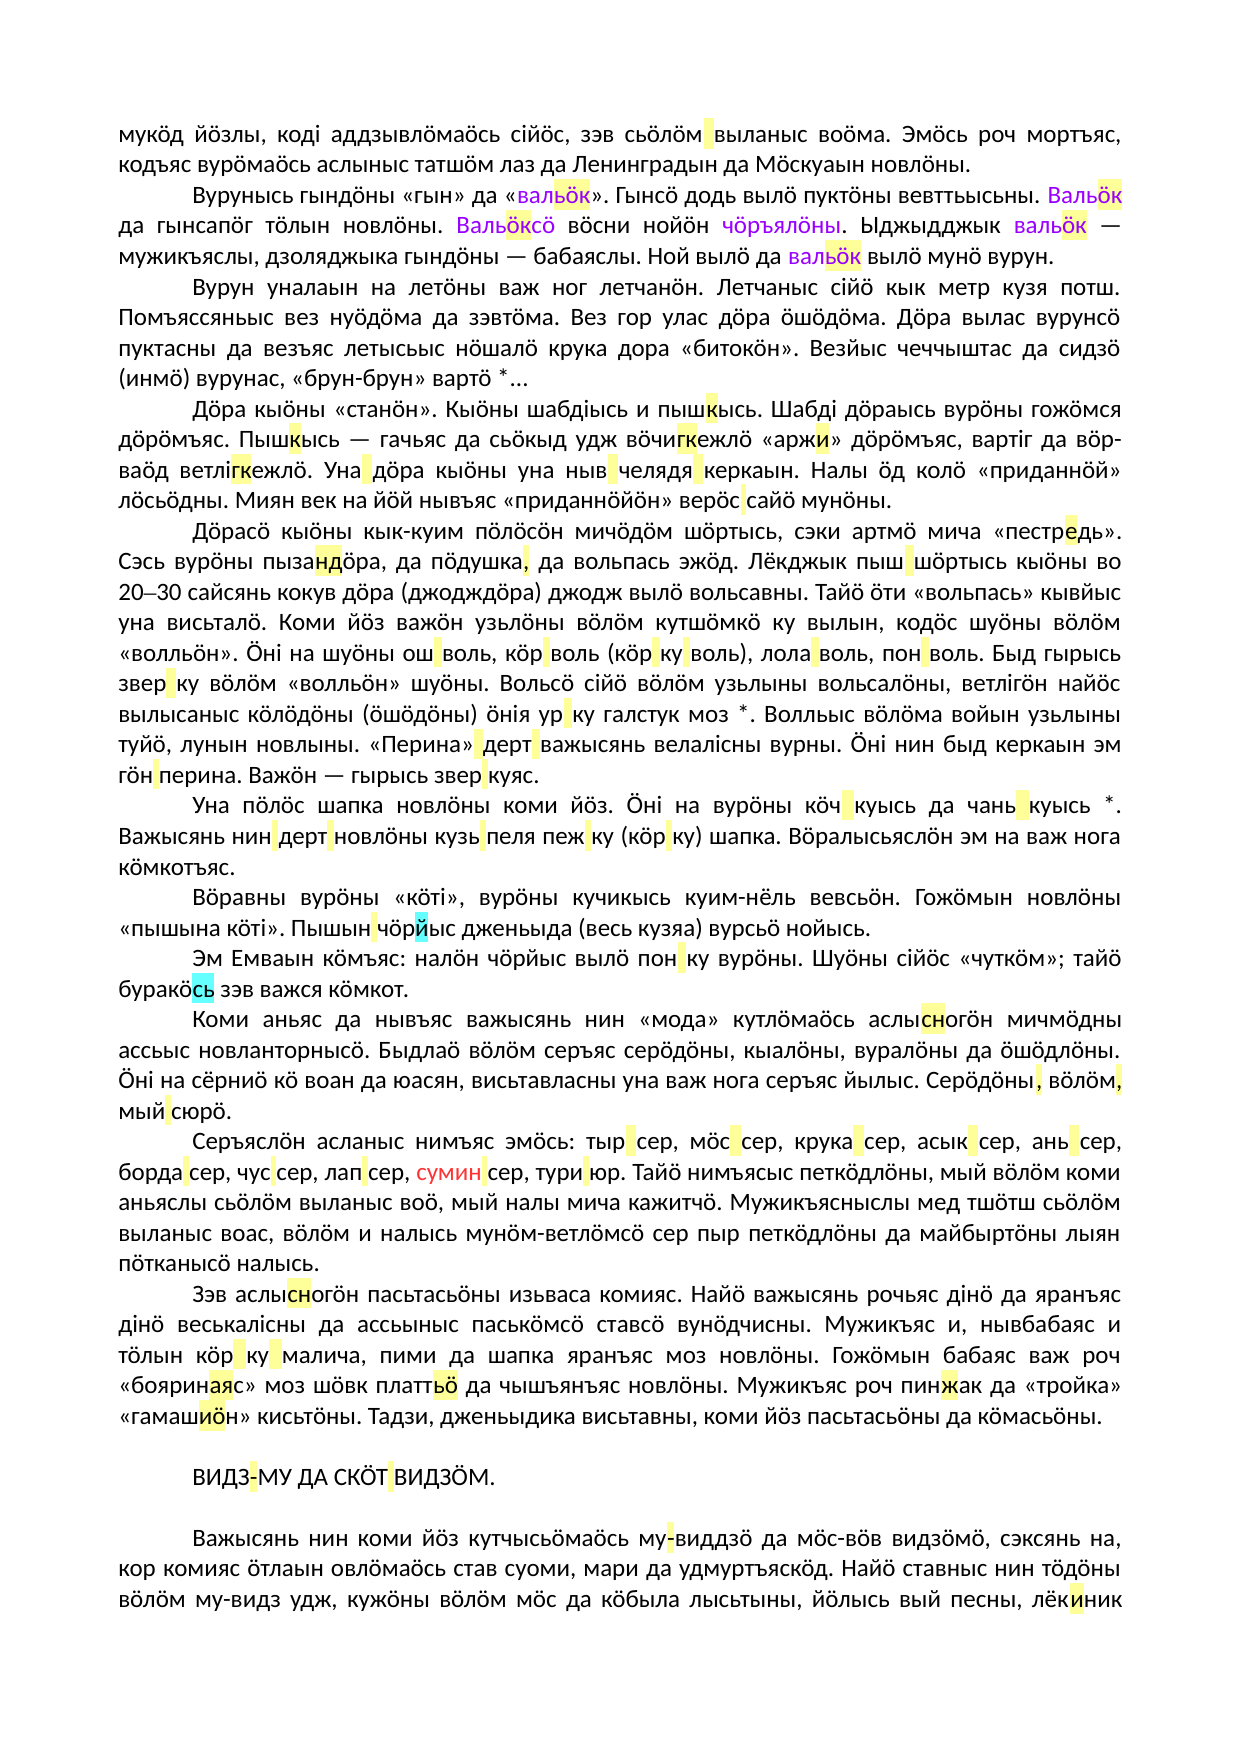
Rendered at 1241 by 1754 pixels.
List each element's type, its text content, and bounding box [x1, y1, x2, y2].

text Эм Емваын кӧмъяс: налӧн чӧрйыс вылӧ пон ку вурӧны. Шуӧны сійӧс «чуткӧм»; тайӧ буракӧсь зэв важся кӧмкот. [118, 942, 1122, 1003]
text мукӧд йӧзлы, коді аддзывлӧмаӧсь сійӧс, зэв сьӧлӧм выланыс воӧма. Эмӧсь роч мортъяс, кодъяс вурӧмаӧсь аслыныс татшӧм лаз да Ленинградын да Мӧскуаын новлӧны. [118, 118, 1122, 179]
text Важысянь нин коми йӧз кутчысьӧмаӧсь му-виддзӧ да мӧс-вӧв видзӧмӧ, сэксянь на, кор комияс ӧтлаын овлӧмаӧсь став суоми, мари да удмуртъяскӧд. Найӧ ставныс нин тӧдӧны вӧлӧм му-видз удж, кужӧны вӧлӧм мӧс да кӧбыла лысьтыны, йӧлысь вый песны, лёкиник [118, 1522, 1122, 1614]
text Уна пӧлӧс шапка новлӧны коми йӧз. Ӧні на вурӧны кӧч куысь да чань куысь *. Важысянь нин дерт новлӧны кузь пеля пеж ку (кӧр ку) шапка. Вӧралысьяслӧн эм на важ нога кӧмкотъяс. [118, 789, 1122, 881]
text Зэв аслысногӧн пасьтасьӧны изьваса комияс. Найӧ важысянь рочьяс дінӧ да яранъяс дінӧ веськалісны да ассьыныс паськӧмсӧ ставсӧ вунӧдчисны. Мужикъяс и, нывбабаяс и тӧлын кӧр ку малича, пими да шапка яранъяс моз новлӧны. Гожӧмын бабаяс важ роч «бояринаяс» моз шӧвк платтьӧ да чышъянъяс новлӧны. Мужикъяс роч пинжак да «тройка» «гамашиӧн» кисьтӧны. Тадзи, дженьыдика висьтавны, коми йӧз пасьтасьӧны да кӧмасьӧны. [118, 1278, 1122, 1431]
text Дӧрасӧ кыӧны кык-куим пӧлӧсӧн мичӧдӧм шӧртысь, сэки артмӧ мича «пестредь». Сэсь вурӧны пызандӧра, да пӧдушка, да вольпась эжӧд. Лёкджык пыш шӧртысь кыӧны во 20–30 сайсянь кокув дӧра (джодждӧра) джодж вылӧ вольсавны. Тайӧ ӧти «вольпась» кывйыс уна висьталӧ. Коми йӧз важӧн узьлӧны вӧлӧм кутшӧмкӧ ку вылын, кодӧс шуӧны вӧлӧм «волльӧн». Ӧні на шуӧны ош воль, кӧр воль (кӧр ку воль), лола воль, пон воль. Быд гырысь звер ку вӧлӧм «волльӧн» шуӧны. Вольсӧ сійӧ вӧлӧм узьлыны вольсалӧны, ветлігӧн найӧс вылысаныс кӧлӧдӧны (ӧшӧдӧны) ӧнія ур ку галстук моз *. Волльыс вӧлӧма войын узьлыны туйӧ, лунын новлыны. «Перина» дерт важысянь велалісны вурны. Ӧні нин быд керкаын эм гӧн перина. Важӧн — гырысь звер куяс. [118, 515, 1122, 789]
text Вурун уналаын на летӧны важ ног летчанӧн. Летчаныс сійӧ кык метр кузя потш. Помъяссяньыс вез нуӧдӧма да зэвтӧма. Вез гор улас дӧра ӧшӧдӧма. Дӧра вылас вурунсӧ пуктасны да везъяс летысьыс нӧшалӧ крука дора «битокӧн». Везйыс чеччыштас да сидзӧ (инмӧ) вурунас, «брун-брун» вартӧ *... [118, 271, 1122, 393]
text Вурунысь гындӧны «гын» да «вальӧк». Гынсӧ додь вылӧ пуктӧны вевттьысьны. Вальӧк да гынсапӧг тӧлын новлӧны. Вальӧксӧ вӧсни нойӧн чӧръялӧны. Ыджыдджык вальӧк — мужикъяслы, дзоляджыка гындӧны — бабаяслы. Ной вылӧ да вальӧк вылӧ мунӧ вурун. [118, 179, 1122, 271]
text Дӧра кыӧны «станӧн». Кыӧны шабдіысь и пышкысь. Шабді дӧраысь вурӧны гожӧмся дӧрӧмъяс. Пышкысь — гачьяс да сьӧкыд удж вӧчигкежлӧ «аржи» дӧрӧмъяс, вартіг да вӧр-ваӧд ветлігкежлӧ. Уна дӧра кыӧны уна ныв челядя керкаын. Налы ӧд колӧ «приданнӧй» лӧсьӧдны. Миян век на йӧй нывъяс «приданнӧйӧн» верӧс сайӧ мунӧны. [118, 393, 1122, 515]
text Вӧравны вурӧны «кӧті», вурӧны кучикысь куим-нёль вевсьӧн. Гожӧмын новлӧны «пышына кӧті». Пышын чӧрйыс дженьыда (весь кузяа) вурсьӧ нойысь. [118, 881, 1122, 942]
text ВИДЗ-МУ ДА СКӦТ ВИДЗӦМ. [118, 1461, 1122, 1492]
text Серъяслӧн асланыс нимъяс эмӧсь: тыр сер, мӧс сер, крука сер, асык сер, ань сер, борда сер, чус сер, лап сер, сумин сер, тури юр. Тайӧ нимъясыс петкӧдлӧны, мый вӧлӧм коми аньяслы сьӧлӧм выланыс воӧ, мый налы мича кажитчӧ. Мужикъясныслы мед тшӧтш сьӧлӧм выланыс воас, вӧлӧм и налысь мунӧм-ветлӧмсӧ сер пыр петкӧдлӧны да майбыртӧны лыян пӧтканысӧ налысь. [118, 1125, 1122, 1278]
text Коми аньяс да нывъяс важысянь нин «мода» кутлӧмаӧсь аслысногӧн мичмӧдны ассьыс новланторнысӧ. Быдлаӧ вӧлӧм серъяс серӧдӧны, кыалӧны, вуралӧны да ӧшӧдлӧны. Ӧні на сёрниӧ кӧ воан да юасян, висьтавласны уна важ нога серъяс йылыс. Серӧдӧны, вӧлӧм, мый сюрӧ. [118, 1003, 1122, 1125]
